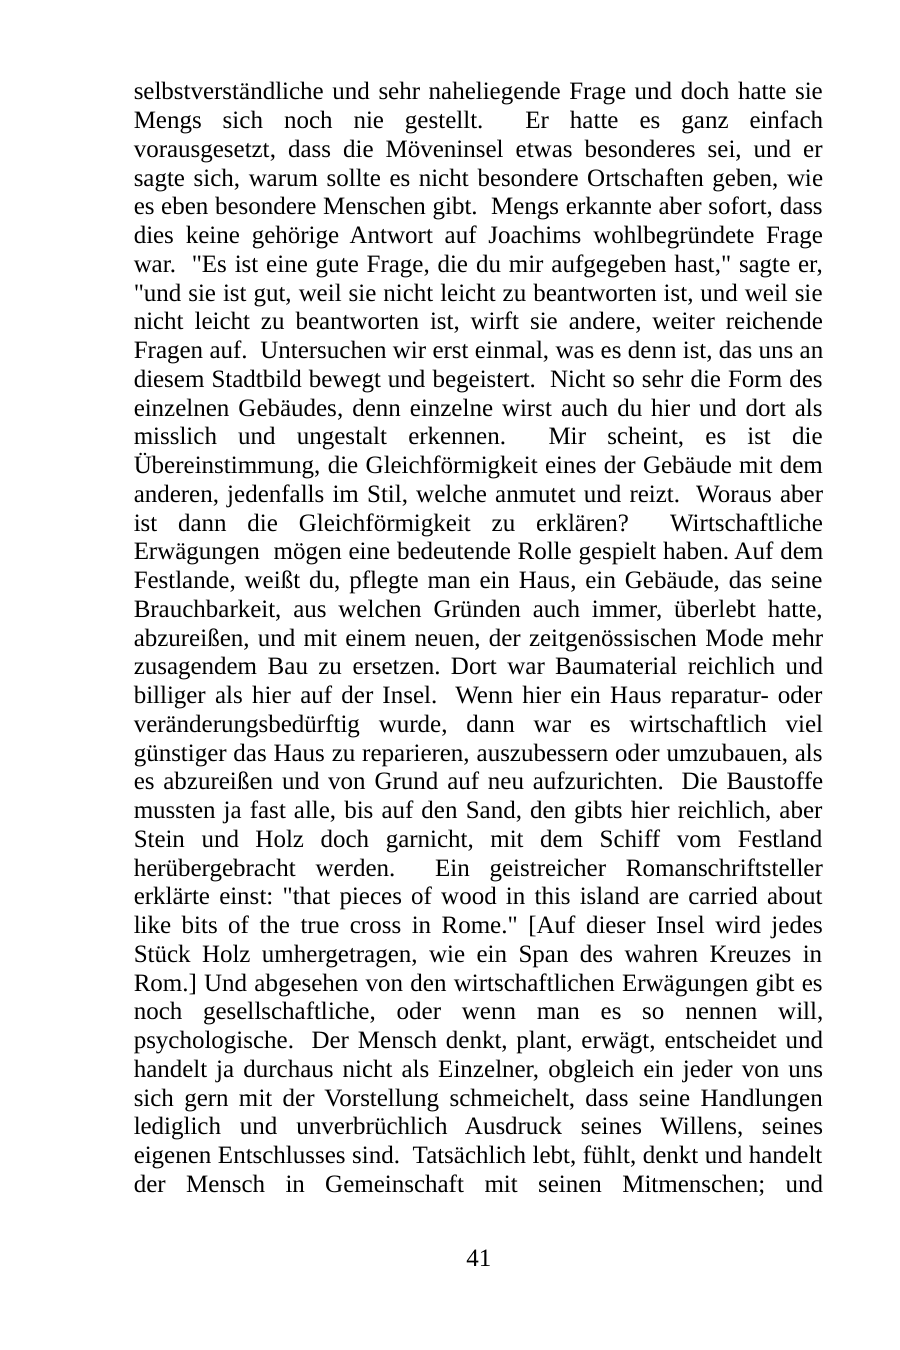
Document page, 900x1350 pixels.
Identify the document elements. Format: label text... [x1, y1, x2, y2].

text selbstverständliche und sehr naheliegende Frage und doch hatte sie Mengs sich noch nie gestellt. Er hatte es ganz einfach vorausgesetzt, dass die Möveninsel etwas besonderes sei, und er sagte sich, warum sollte es nicht besondere Ortschaften geben, wie es eben besondere Menschen gibt. Mengs erkannte aber sofort, dass dies keine gehörige Antwort auf Joachims wohlbegründete Frage war. "Es ist eine gute Frage, die du mir aufgegeben hast," sagte er, "und sie ist gut, weil sie nicht leicht zu beantworten ist, und weil sie nicht leicht zu beantworten ist, wirft sie andere, weiter reichende Fragen auf. Untersuchen wir erst einmal, was es denn ist, das uns an diesem Stadtbild bewegt und begeistert. Nicht so sehr die Form des einzelnen Gebäudes, denn einzelne wirst auch du hier und dort als misslich und ungestalt erkennen. Mir scheint, es ist die Übereinstimmung, die Gleichförmigkeit eines der Gebäude mit dem anderen, jedenfalls im Stil, welche anmutet und reizt. Woraus aber ist dann die Gleichförmigkeit zu erklären? Wirtschaftliche Erwägungen mögen eine bedeutende Rolle gespielt haben. Auf dem Festlande, weißt du, pflegte man ein Haus, ein Gebäude, das seine Brauchbarkeit, aus welchen Gründen auch immer, überlebt hatte, abzureißen, und mit einem neuen, der zeitgenössischen Mode mehr zusagendem Bau zu ersetzen. Dort war Baumaterial reichlich und billiger als hier auf der Insel. Wenn hier ein Haus reparatur- oder veränderungsbedürftig wurde, dann war es wirtschaftlich viel günstiger das Haus zu reparieren, auszubessern oder umzubauen, als es abzureißen und von Grund auf neu aufzurichten. Die Baustoffe mussten ja fast alle, bis auf den Sand, den gibts hier reichlich, aber Stein und Holz doch garnicht, mit dem Schiff vom Festland herübergebracht werden. Ein geistreicher Romanschriftsteller erklärte einst: "that pieces of wood in this island are carried about like bits of the true cross in Rome." [Auf dieser Insel wird jedes Stück Holz umhergetragen, wie ein Span des wahren Kreuzes in Rom.] Und abgesehen von den wirtschaftlichen Erwägungen gibt es noch gesellschaftliche, oder wenn man es so nennen will, psychologische. Der Mensch denkt, plant, erwägt, entscheidet und handelt ja durchaus nicht als Einzelner, obgleich ein jeder von uns sich gern mit der Vorstellung schmeichelt, dass seine Handlungen lediglich und unverbrüchlich Ausdruck seines Willens, seines eigenen Entschlusses sind. Tatsächlich lebt, fühlt, denkt und handelt der Mensch in Gemeinschaft mit seinen Mitmenschen; und [133, 76, 823, 1198]
